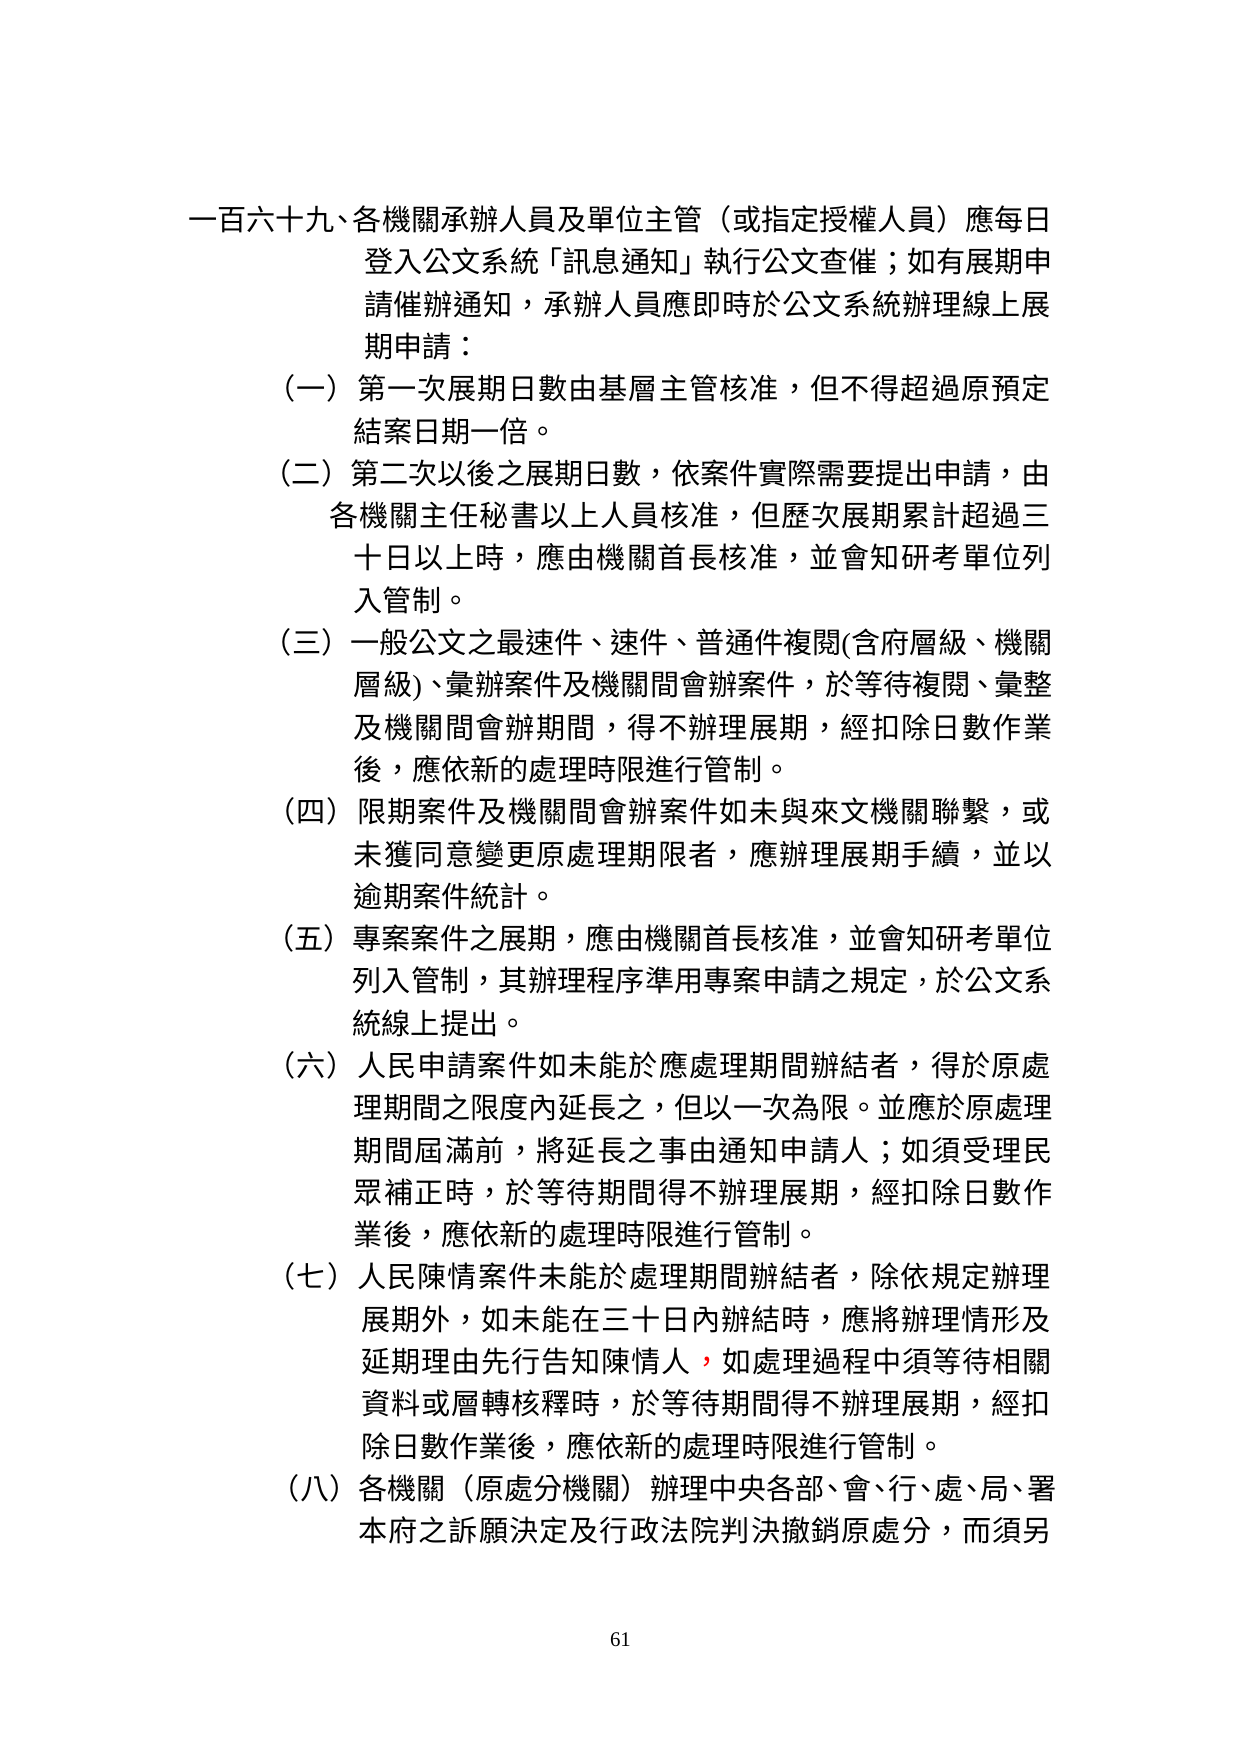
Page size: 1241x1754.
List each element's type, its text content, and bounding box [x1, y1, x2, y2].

text （七）人民陳情案件未能於處理期間辦結者，除依規定辦理展期外，如未能在三十日內辦結時，應將辦理情形及延期理由先行告知陳情人，如處理過程中須等待相關資料或層轉核釋時，於等待期間得不辦理展期，經扣除日數作業後，應依新的處理時限進行管制。 [266, 1254, 1053, 1466]
text （三）一般公文之最速件、速件、普通件複閱(含府層級、機關層級)、彙辦案件及機關間會辦案件，於等待複閱、彙整及機關間會辦期間，得不辦理展期，經扣除日數作業後，應依新的處理時限進行管制。 [263, 620, 1053, 789]
text （一）第一次展期日數由基層主管核准，但不得超過原預定結案日期一倍。 [266, 366, 1053, 451]
text （八）各機關（原處分機關）辦理中央各部、會、行、處、局、署、本府之訴願決定及行政法院判決撤銷原處分，而須另為處分之案件，因故不能於期限內辦結者，應由主管業務單位會同研考單位（或人員）報請機關首長核准申請展期一次，最長以三十日為限。但有特殊情形經專案報請上一級機關首長核准者，不在此限。 [271, 1466, 1053, 1550]
text （五）專案案件之展期，應由機關首長核准，並會知研考單位列入管制，其辦理程序準用專案申請之規定，於公文系統線上提出。 [265, 916, 1053, 1043]
text 一百六十九、各機關承辦人員及單位主管（或指定授權人員）應每日登入公文系統「訊息通知」執行公文查催；如有展期申請催辦通知，承辦人員應即時於公文系統辦理線上展期申請： [188, 197, 1053, 366]
text （六）人民申請案件如未能於應處理期間辦結者，得於原處理期間之限度內延長之，但以一次為限。並應於原處理期間屆滿前，將延長之事由通知申請人；如須受理民眾補正時，於等待期間得不辦理展期，經扣除日數作業後，應依新的處理時限進行管制。 [266, 1043, 1053, 1254]
text （四）限期案件及機關間會辦案件如未與來文機關聯繫，或未獲同意變更原處理期限者，應辦理展期手續，並以逾期案件統計。 [266, 789, 1053, 916]
text 各機關主任秘書以上人員核准，但歷次展期累計超過三十日以上時，應由機關首長核准，並會知研考單位列入管制。 [295, 493, 1053, 620]
text （二）第二次以後之展期日數，依案件實際需要提出申請，由 [262, 451, 1053, 493]
